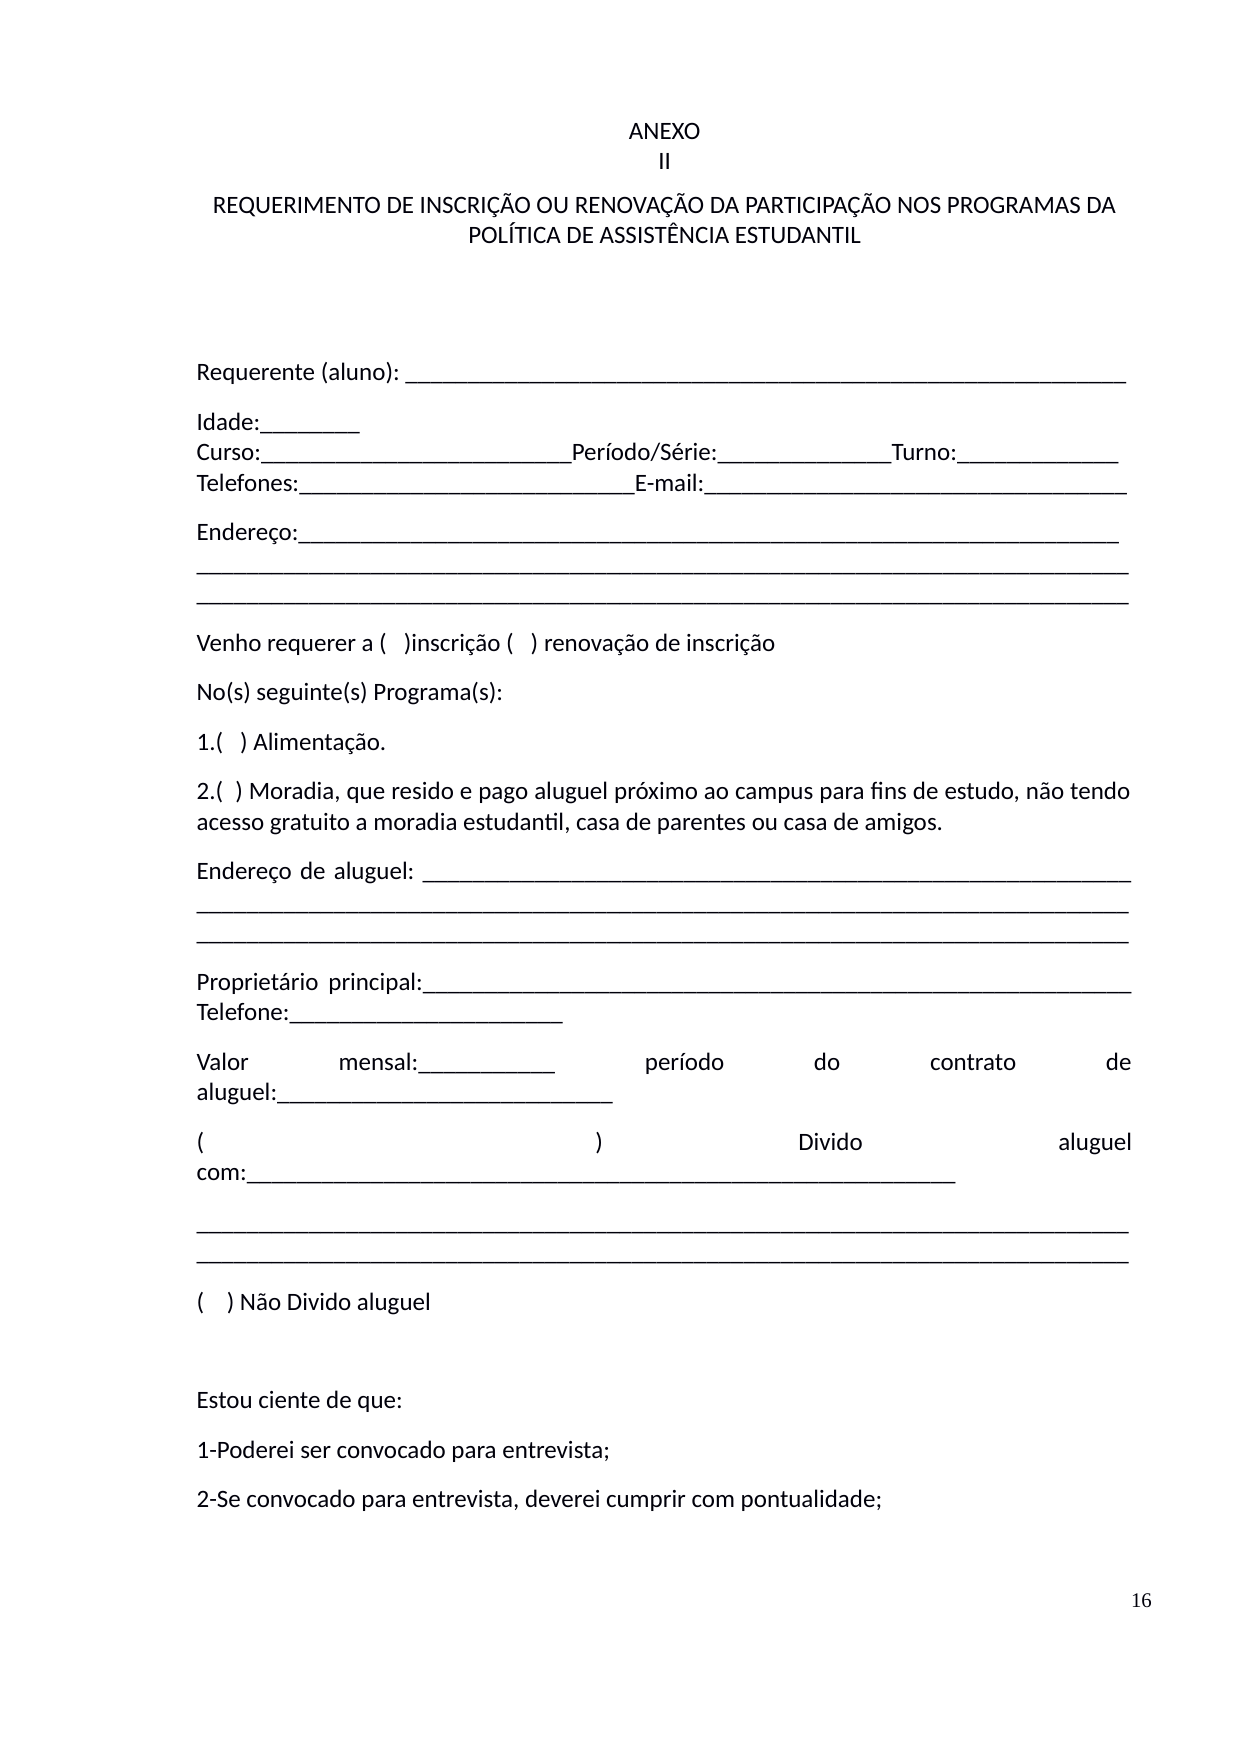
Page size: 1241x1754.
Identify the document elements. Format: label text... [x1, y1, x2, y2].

text Proprietário principal:_________________________________________________________ Telefone:______________________ [196, 966, 1132, 1027]
text Requerente (aluno): __________________________________________________________ [196, 356, 1132, 387]
text Valor mensal:___________ período do contrato de aluguel:___________________________ [196, 1046, 1132, 1107]
text Idade:________ Curso:_________________________Período/Série:______________Turno:_____________ Telefones:___________________________E-mail:__________________________________ [196, 406, 1132, 497]
text ( ) Não Divido aluguel [196, 1286, 1132, 1316]
text Endereço:________________________________________________________________________________________________________________________________________________________________________________________________________________________ [196, 516, 1132, 608]
text 2.( ) Moradia, que resido e pago aluguel próximo ao campus para fins de estudo, não tendo acesso gratuito a moradia estudantil, casa de parentes ou casa de amigos. [196, 775, 1132, 836]
text Venho requerer a ( )inscrição ( ) renovação de inscrição [196, 627, 1132, 657]
text ( ) Divido aluguel com:_________________________________________________________ [196, 1126, 1132, 1187]
text ANEXO II [622, 115, 707, 176]
text No(s) seguinte(s) Programa(s): [196, 676, 1132, 707]
text 2-Se convocado para entrevista, deverei cumprir com pontualidade; [196, 1483, 1132, 1514]
text Estou ciente de que: [196, 1384, 1132, 1415]
text REQUERIMENTO DE INSCRIÇÃO OU RENOVAÇÃO DA PARTICIPAÇÃO NOS PROGRAMAS DA POLÍTICA DE ASSISTÊNCIA ESTUDANTIL [196, 189, 1132, 250]
text ______________________________________________________________________________________________________________________________________________________ [196, 1206, 1132, 1267]
text 1-Poderei ser convocado para entrevista; [196, 1434, 1132, 1464]
text Endereço de aluguel: _________________________________________________________ ______________________________________________________________________________________________________________________________________________________ [196, 855, 1132, 947]
text 1.( ) Alimentação. [196, 726, 1132, 756]
